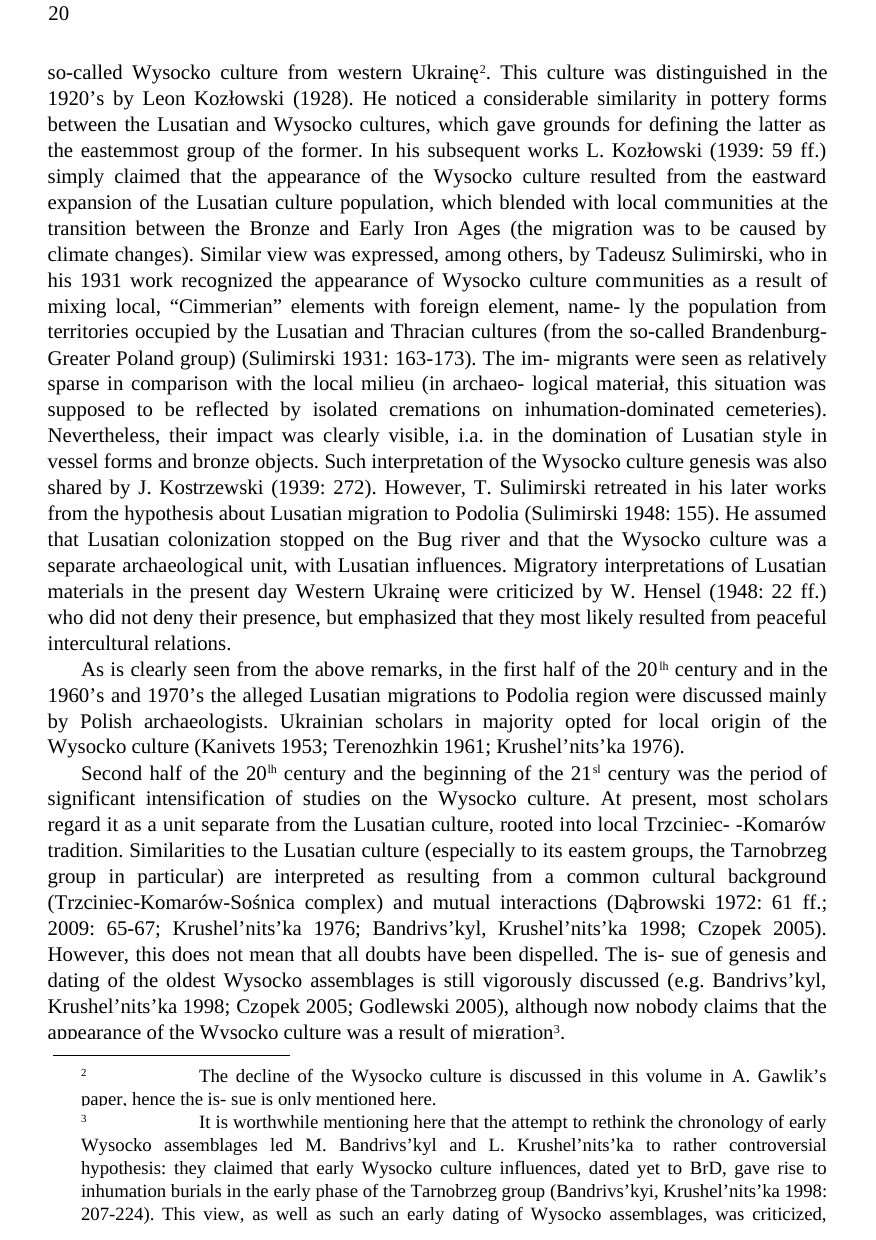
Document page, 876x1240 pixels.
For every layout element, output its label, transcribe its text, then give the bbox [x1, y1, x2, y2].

text 2 The decline of the Wysocko culture is discussed in this volume in A. Gawlik’s paper, hence the is- sue is only mentioned here. [81, 1064, 828, 1106]
text Second half of the 20lh century and the beginning of the 21sl century was the period of significant intensification of studies on the Wysocko culture. At present, most schol­ars regard it as a unit separate from the Lusatian culture, rooted into local Trzciniec- -Komarów tradition. Similarities to the Lusatian culture (especially to its eastem groups, the Tarnobrzeg group in particular) are interpreted as resulting from a common cultural background (Trzciniec-Komarów-Sośnica complex) and mutual interactions (Dąbrowski 1972: 61 ff.; 2009: 65-67; Krushel’nits’ka 1976; Bandrivs’kyl, Krushel’nits’ka 1998; Czopek 2005). However, this does not mean that all doubts have been dispelled. The is- sue of genesis and dating of the oldest Wysocko assemblages is still vigorously discussed (e.g. Bandrivs’kyl, Krushel’nits’ka 1998; Czopek 2005; Godlewski 2005), although now nobody claims that the appearance of the Wysocko culture was a result of migration3. [47, 760, 828, 1039]
text 3 It is worthwhile mentioning here that the attempt to rethink the chronology of early Wysocko assem­blages led M. Bandrivs’kyl and L. Krushel’nits’ka to rather controversial hypothesis: they claimed that early Wysocko culture influences, dated yet to BrD, gave rise to inhumation burials in the early phase of the Tarnobrzeg group (Bandrivs’kyi, Krushel’nits’ka 1998: 207-224). This view, as well as such an early dating of Wysocko assemblages, was criticized, among others, by P. Godlewski (2005). [81, 1111, 828, 1224]
text 20 [48, 1, 76, 25]
text As is clearly seen from the above remarks, in the first half of the 20lh century and in the 1960’s and 1970’s the alleged Lusatian migrations to Podolia region were discussed mainly by Polish archaeologists. Ukrainian scholars in majority opted for local origin of the Wysocko culture (Kanivets 1953; Terenozhkin 1961; Krushel’nits’ka 1976). [47, 657, 828, 758]
text so-called Wysocko culture from western Ukrainę2. This culture was distinguished in the 1920’s by Leon Kozłowski (1928). He noticed a considerable similarity in pottery forms between the Lusatian and Wysocko cultures, which gave grounds for defining the latter as the eastemmost group of the former. In his subsequent works L. Kozłowski (1939: 59 ff.) simply claimed that the appearance of the Wysocko culture resulted from the eastward expansion of the Lusatian culture population, which blended with local com­munities at the transition between the Bronze and Early Iron Ages (the migration was to be caused by climate changes). Similar view was expressed, among others, by Tadeusz Sulimirski, who in his 1931 work recognized the appearance of Wysocko culture com­munities as a result of mixing local, “Cimmerian” elements with foreign element, name- ly the population from territories occupied by the Lusatian and Thracian cultures (from the so-called Brandenburg-Greater Poland group) (Sulimirski 1931: 163-173). The im- migrants were seen as relatively sparse in comparison with the local milieu (in archaeo- logical materiał, this situation was supposed to be reflected by isolated cremations on inhumation-dominated cemeteries). Nevertheless, their impact was clearly visible, i.a. in the domination of Lusatian style in vessel forms and bronze objects. Such interpretation of the Wysocko culture genesis was also shared by J. Kostrzewski (1939: 272). However, T. Sulimirski retreated in his later works from the hypothesis about Lusatian migration to Podolia (Sulimirski 1948: 155). He assumed that Lusatian colonization stopped on the Bug river and that the Wysocko culture was a separate archaeological unit, with Lusatian influences. Migratory interpretations of Lusatian materials in the present day Western Ukrainę were criticized by W. Hensel (1948: 22 ff.) who did not deny their presence, but emphasized that they most likely resulted from peaceful intercultural relations. [47, 60, 828, 655]
